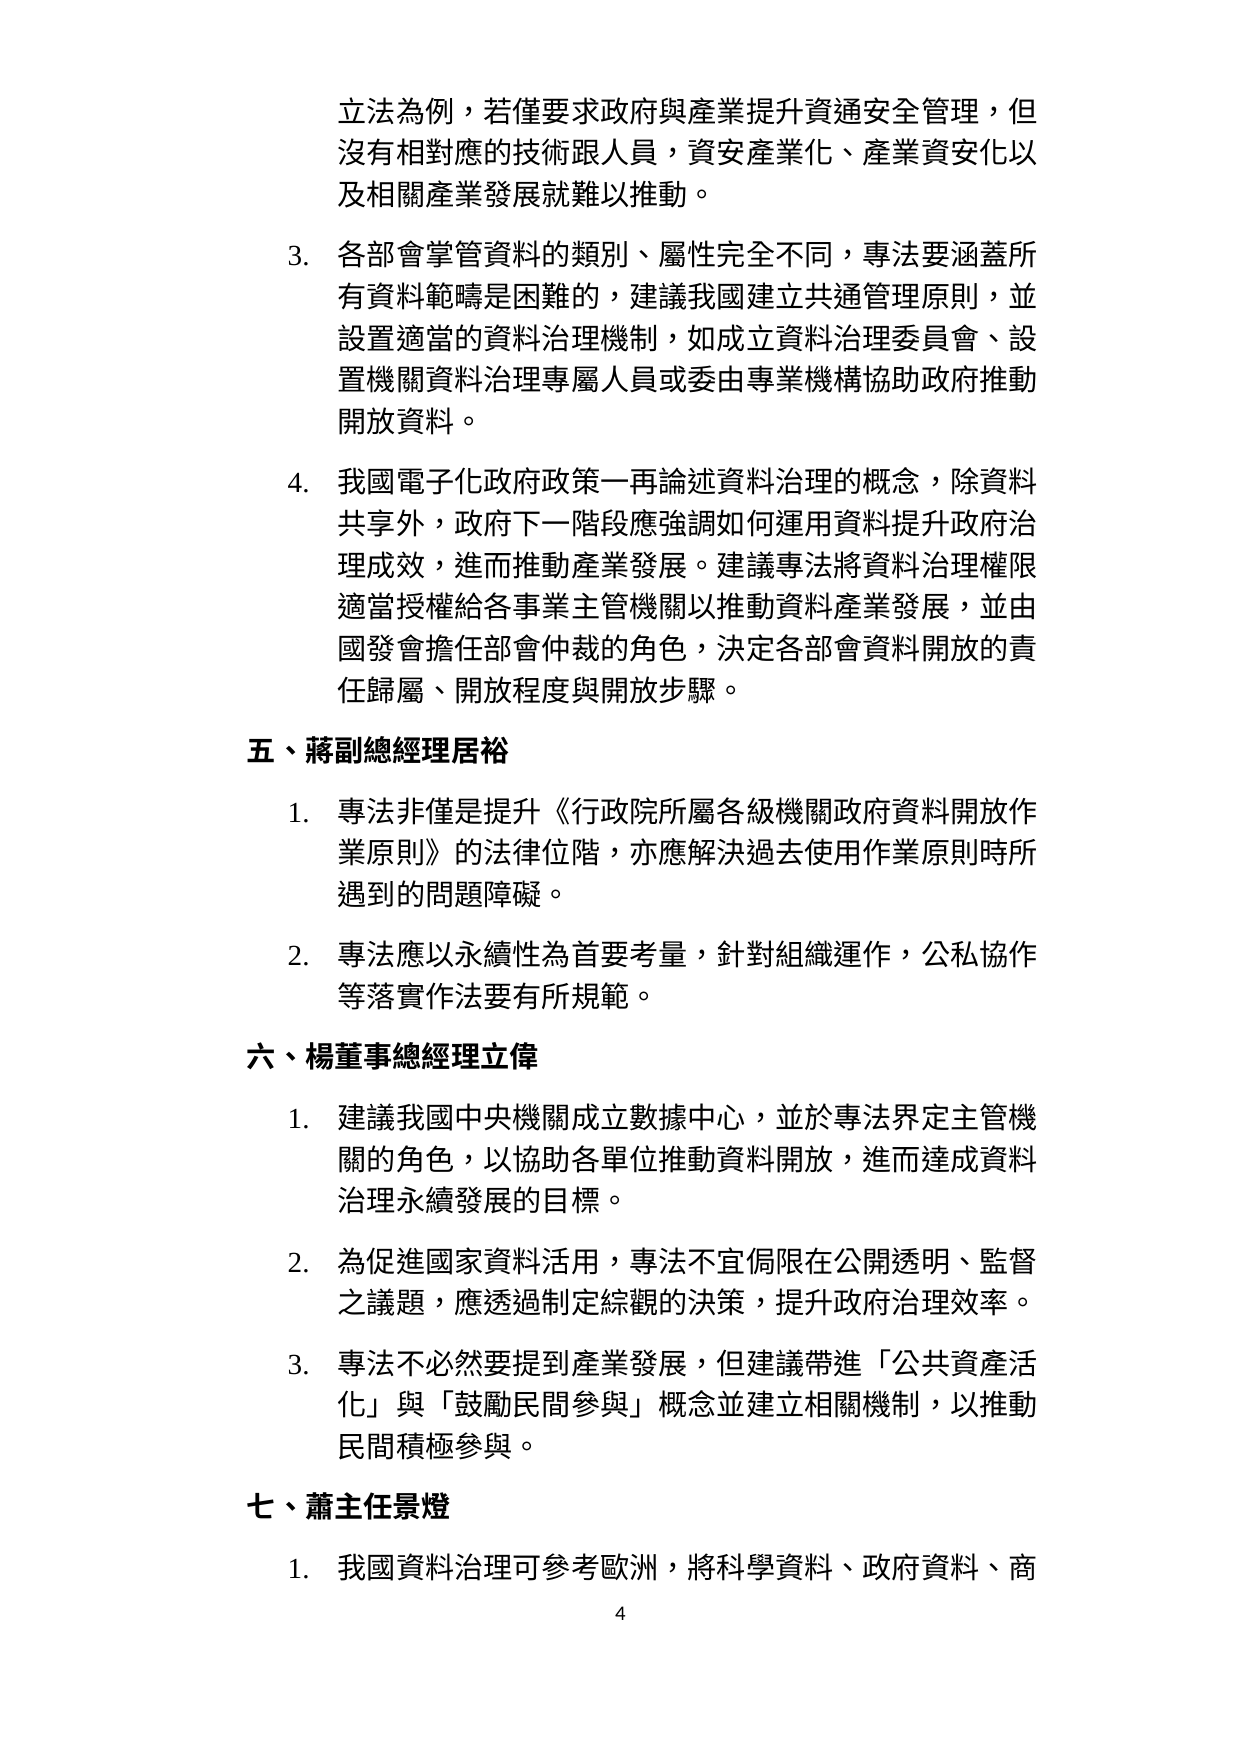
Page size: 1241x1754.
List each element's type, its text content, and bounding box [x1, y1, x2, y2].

list 專法非僅是提升《行政院所屬各級機關政府資料開放作業原則》的法律位階，亦應解決過去使用作業原則時所遇到的問題障礙。 [287, 789, 1053, 914]
list 建議我國中央機關成立數據中心，並於專法界定主管機關的角色，以協助各單位推動資料開放，進而達成資料治理永續發展的目標。 [287, 1095, 1053, 1220]
list 六、楊董事總經理立偉 [247, 1034, 1053, 1076]
list 各部會掌管資料的類別、屬性完全不同，專法要涵蓋所有資料範疇是困難的，建議我國建立共通管理原則，並設置適當的資料治理機制，如成立資料治理委員會、設置機關資料治理專屬人員或委由專業機構協助政府推動開放資料。 [287, 232, 1053, 441]
list 專法不必然要提到產業發展，但建議帶進「公共資產活化」與「鼓勵民間參與」概念並建立相關機制，以推動民間積極參與。 [287, 1341, 1053, 1466]
list 立法為例，若僅要求政府與產業提升資通安全管理，但沒有相對應的技術跟人員，資安產業化、產業資安化以及相關產業發展就難以推動。 [287, 89, 1053, 214]
list 為促進國家資料活用，專法不宜侷限在公開透明、監督之議題，應透過制定綜觀的決策，提升政府治理效率。 [287, 1239, 1053, 1322]
list 專法應以永續性為首要考量，針對組織運作，公私協作等落實作法要有所規範。 [287, 932, 1053, 1016]
list 我國電子化政府政策一再論述資料治理的概念，除資料共享外，政府下一階段應強調如何運用資料提升政府治理成效，進而推動產業發展。建議專法將資料治理權限適當授權給各事業主管機關以推動資料產業發展，並由國發會擔任部會仲裁的角色，決定各部會資料開放的責任歸屬、開放程度與開放步驟。 [287, 459, 1053, 709]
list 七、蕭主任景燈 [247, 1484, 1053, 1526]
list 五、蔣副總經理居裕 [247, 728, 1053, 770]
list 我國資料治理可參考歐洲，將科學資料、政府資料、商 [287, 1545, 1053, 1587]
